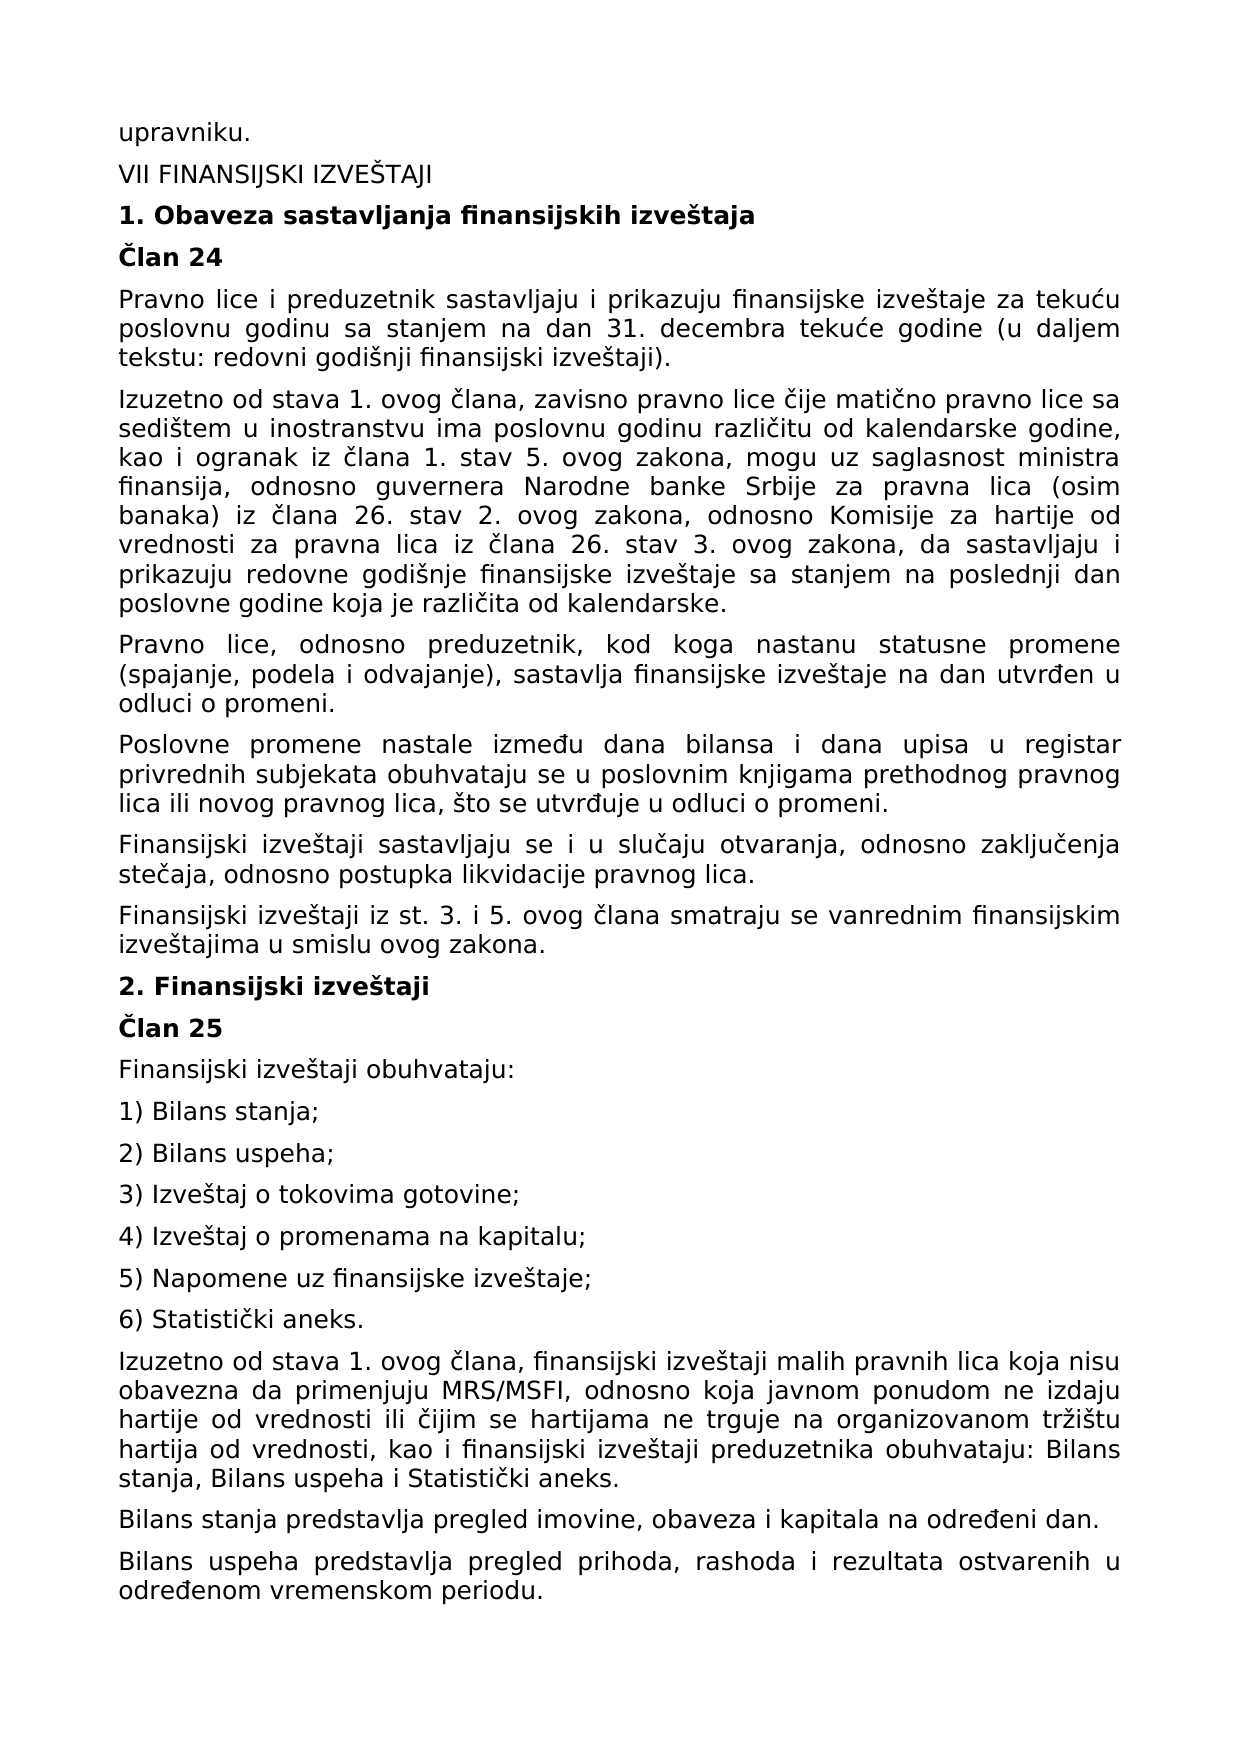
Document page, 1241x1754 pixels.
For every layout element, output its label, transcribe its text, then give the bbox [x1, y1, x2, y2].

text 2. Finansijski izveštaji [118, 972, 1122, 1001]
text 5) Napomene uz finansijske izveštaje; [118, 1264, 1122, 1293]
text Pravno lice i preduzetnik sastavljaju i prikazuju finansijske izveštaje za tekuću poslovnu godinu sa stanjem na dan 31. decembra tekuće godine (u daljem tekstu: redovni godišnji finansijski izveštaji). [118, 285, 1122, 372]
text VII FINANSIJSKI IZVEŠTAJI [118, 160, 1122, 189]
text Pravno lice, odnosno preduzetnik, kod koga nastanu statusne promene (spajanje, podela i odvajanje), sastavlja finansijske izveštaje na dan utvrđen u odluci o promeni. [118, 631, 1122, 718]
text Finansijski izveštaji iz st. 3. i 5. ovog člana smatraju se vanrednim finansijskim izveštajima u smislu ovog zakona. [118, 901, 1122, 960]
text Član 25 [118, 1014, 1122, 1043]
text 3) Izveštaj o tokovima gotovine; [118, 1181, 1122, 1210]
text upravniku. [118, 118, 1122, 147]
text 6) Statistički aneks. [118, 1306, 1122, 1335]
text Bilans uspeha predstavlja pregled prihoda, rashoda i rezultata ostvarenih u određenom vremenskom periodu. [118, 1547, 1122, 1606]
text Izuzetno od stava 1. ovog člana, finansijski izveštaji malih pravnih lica koja nisu obavezna da primenjuju MRS/MSFI, odnosno koja javnom ponudom ne izdaju hartije od vrednosti ili čijim se hartijama ne trguje na organizovanom tržištu hartija od vrednosti, kao i finansijski izveštaji preduzetnika obuhvataju: Bilans stanja, Bilans uspeha i Statistički aneks. [118, 1347, 1122, 1493]
text 1) Bilans stanja; [118, 1097, 1122, 1126]
text 1. Obaveza sastavljanja finansijskih izveštaja [118, 201, 1122, 231]
text 2) Bilans uspeha; [118, 1139, 1122, 1168]
text Bilans stanja predstavlja pregled imovine, obaveza i kapitala na određeni dan. [118, 1506, 1122, 1535]
text Poslovne promene nastale između dana bilansa i dana upisa u registar privrednih subjekata obuhvataju se u poslovnim knjigama prethodnog pravnog lica ili novog pravnog lica, što se utvrđuje u odluci o promeni. [118, 731, 1122, 818]
text Finansijski izveštaji obuhvataju: [118, 1056, 1122, 1085]
text Izuzetno od stava 1. ovog člana, zavisno pravno lice čije matično pravno lice sa sedištem u inostranstvu ima poslovnu godinu različitu od kalendarske godine, kao i ogranak iz člana 1. stav 5. ovog zakona, mogu uz saglasnost ministra finansija, odnosno guvernera Narodne banke Srbije za pravna lica (osim banaka) iz člana 26. stav 2. ovog zakona, odnosno Komisije za hartije od vrednosti za pravna lica iz člana 26. stav 3. ovog zakona, da sastavljaju i prikazuju redovne godišnje finansijske izveštaje sa stanjem na poslednji dan poslovne godine koja je različita od kalendarske. [118, 385, 1122, 618]
text Finansijski izveštaji sastavljaju se i u slučaju otvaranja, odnosno zaključenja stečaja, odnosno postupka likvidacije pravnog lica. [118, 831, 1122, 889]
text Član 24 [118, 243, 1122, 272]
text 4) Izveštaj o promenama na kapitalu; [118, 1222, 1122, 1251]
